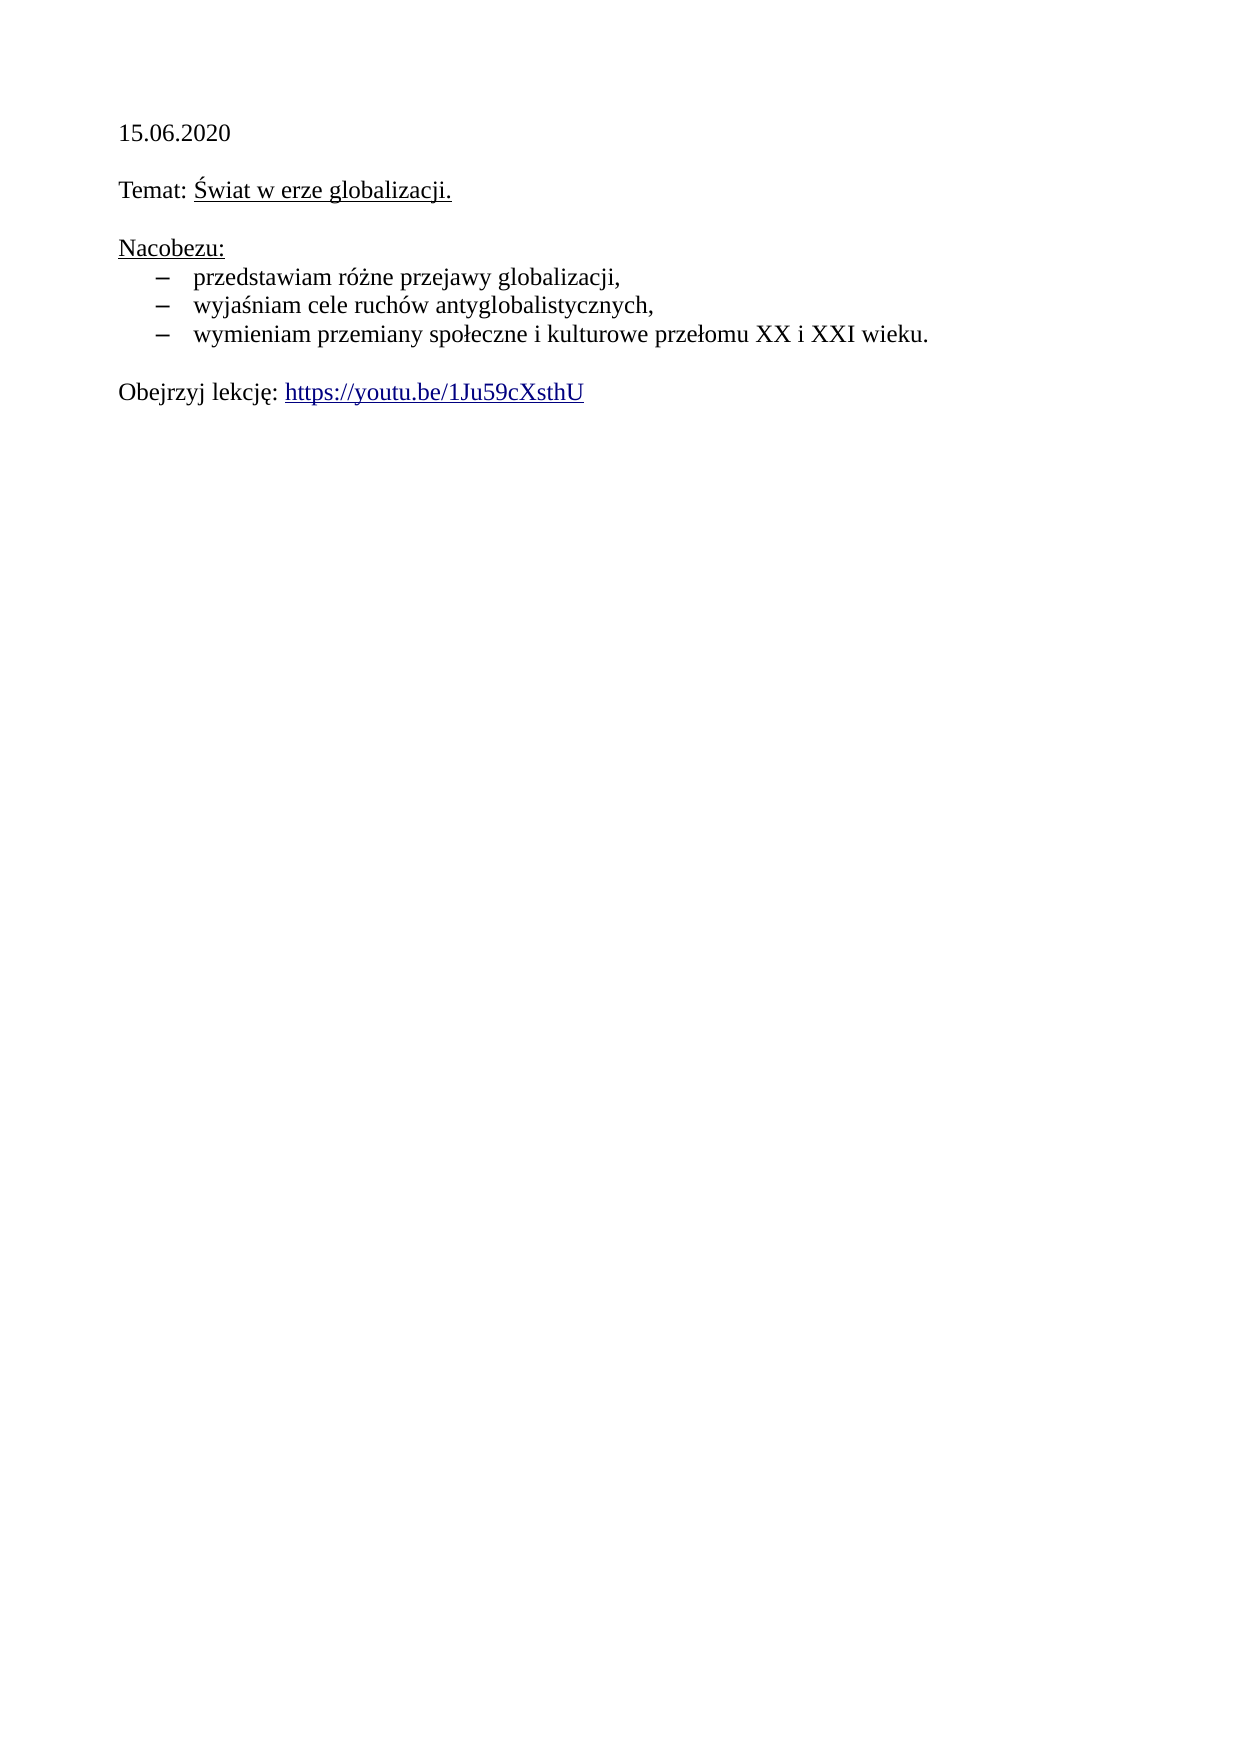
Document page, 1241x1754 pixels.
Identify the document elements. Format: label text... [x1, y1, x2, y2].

text Nacobezu: [118, 233, 1122, 262]
list przedstawiam różne przejawy globalizacji, [156, 262, 1122, 291]
text 15.06.2020 [118, 118, 1122, 147]
list wymieniam przemiany społeczne i kulturowe przełomu XX i XXI wieku. [156, 319, 1122, 348]
text Obejrzyj lekcję: https://youtu.be/1Ju59cXsthU [118, 377, 1122, 406]
list wyjaśniam cele ruchów antyglobalistycznych, [156, 291, 1122, 319]
text Temat: Świat w erze globalizacji. [118, 176, 1122, 204]
